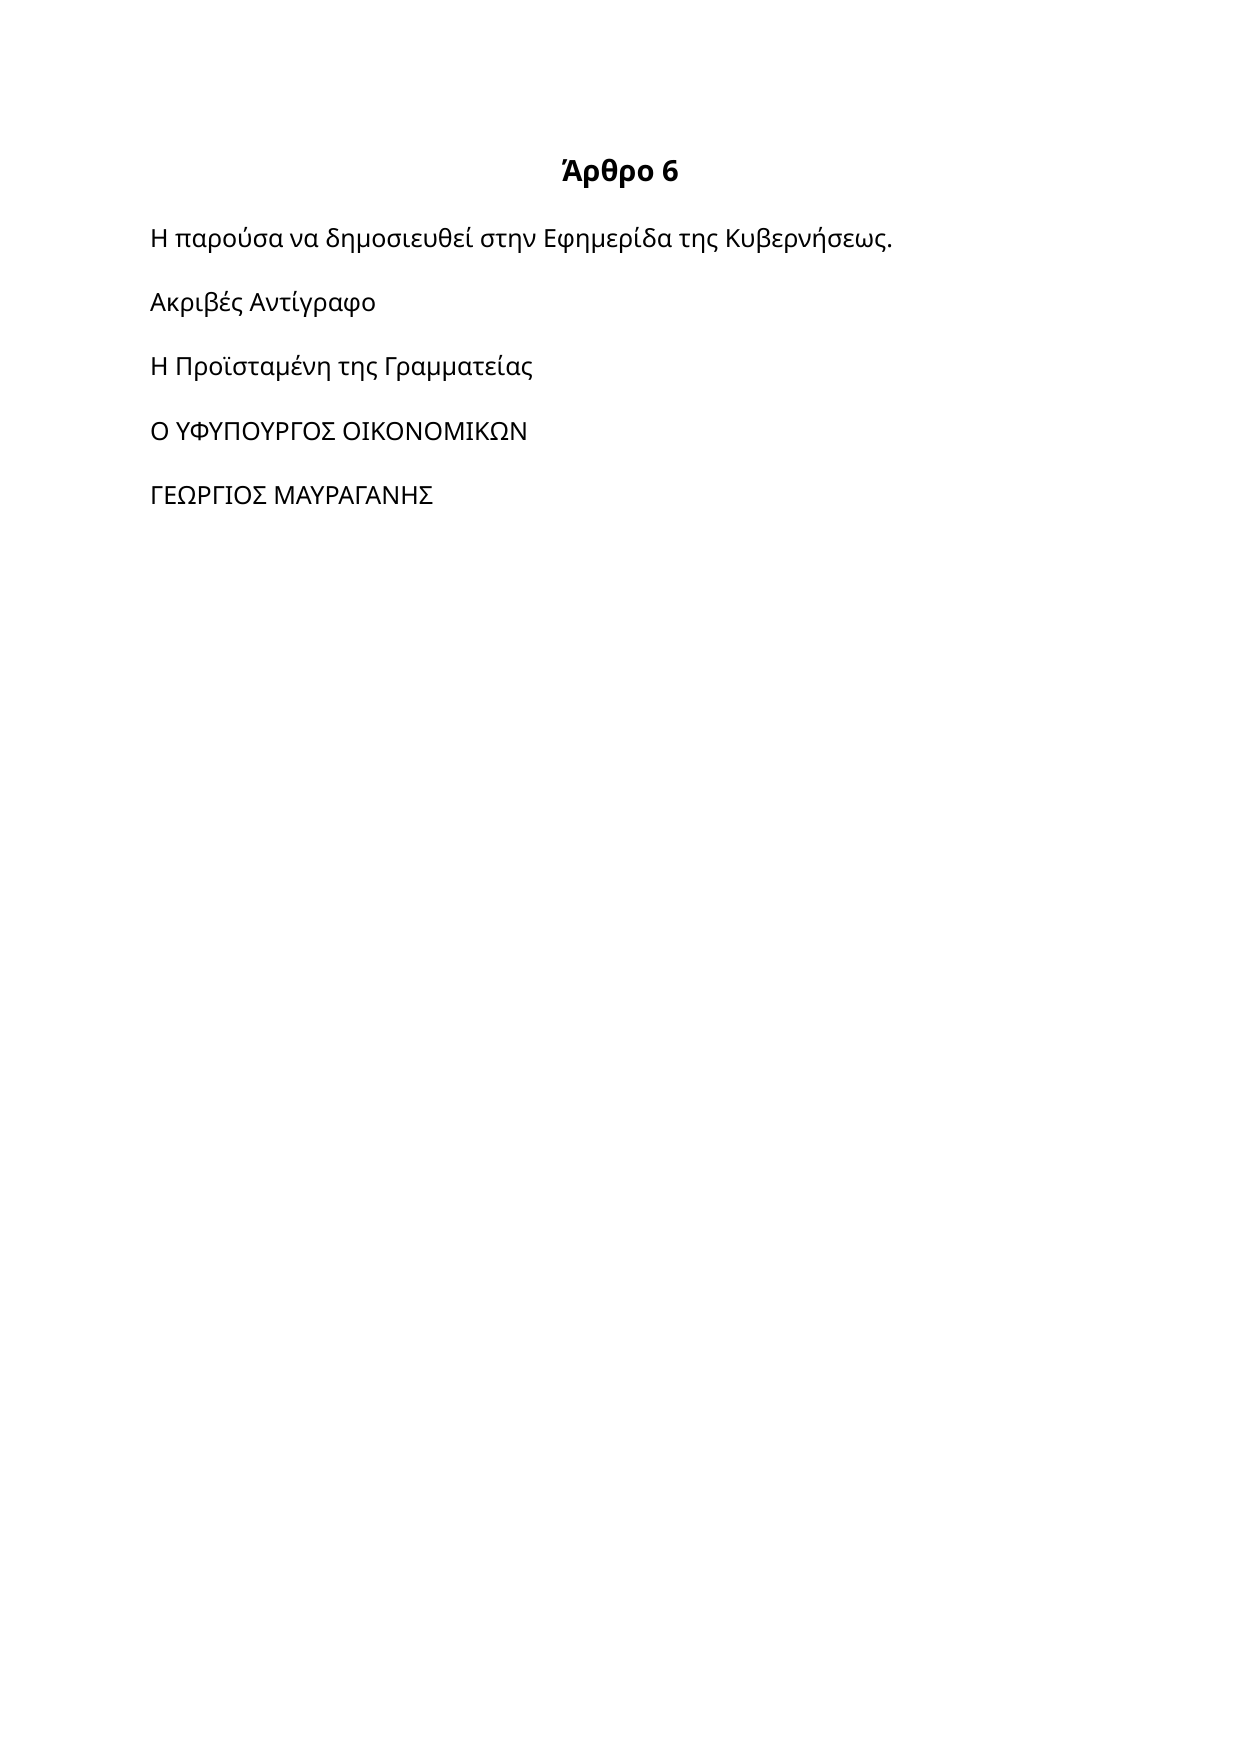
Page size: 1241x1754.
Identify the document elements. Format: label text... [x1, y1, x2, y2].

text Η Προϊσταμένη της Γραμματείας [150, 349, 1090, 383]
text Ακριβές Αντίγραφο [150, 285, 1090, 319]
subtitle Άρθρο 6 [150, 150, 1090, 190]
text Ο ΥΦΥΠΟΥΡΓΟΣ ΟΙΚΟΝΟΜΙΚΩΝ [150, 413, 1090, 447]
text Η παρούσα να δημοσιευθεί στην Εφημερίδα της Κυβερνήσεως. [150, 221, 1090, 255]
text ΓΕΩΡΓΙΟΣ ΜΑΥΡΑΓΑΝΗΣ [150, 477, 1090, 511]
